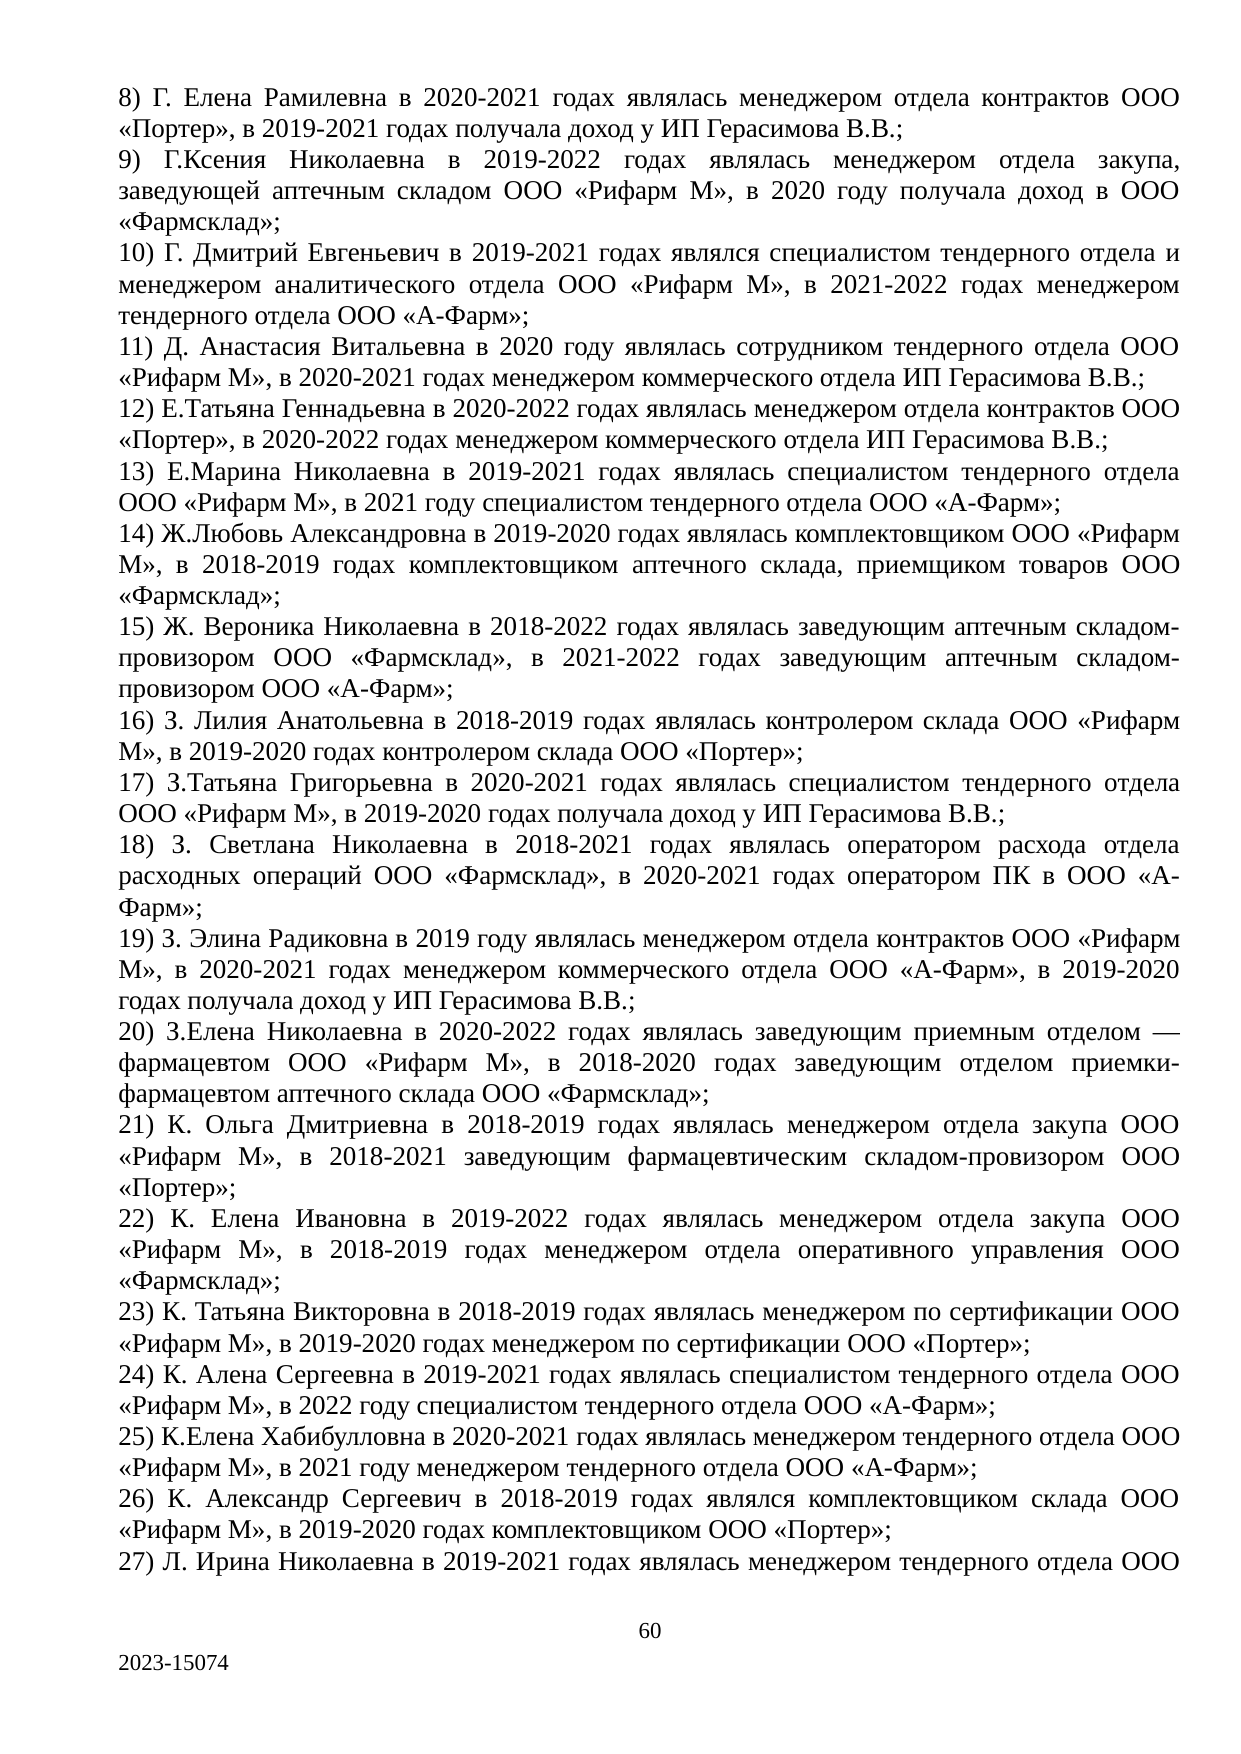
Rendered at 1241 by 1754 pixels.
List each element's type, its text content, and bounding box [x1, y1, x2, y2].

text 25) К.Елена Хабибулловна в 2020-2021 годах являлась менеджером тендерного отдела ООО «Рифарм М», в 2021 году менеджером тендерного отдела ООО «А-Фарм»; [118, 1420, 1181, 1482]
text 24) К. Алена Сергеевна в 2019-2021 годах являлась специалистом тендерного отдела ООО «Рифарм М», в 2022 году специалистом тендерного отдела ООО «А-Фарм»; [118, 1358, 1181, 1420]
text 19) З. Элина Радиковна в 2019 году являлась менеджером отдела контрактов ООО «Рифарм М», в 2020-2021 годах менеджером коммерческого отдела ООО «А-Фарм», в 2019-2020 годах получала доход у ИП Герасимова В.В.; [118, 922, 1181, 1015]
text 17) З.Татьяна Григорьевна в 2020-2021 годах являлась специалистом тендерного отдела ООО «Рифарм М», в 2019-2020 годах получала доход у ИП Герасимова В.В.; [118, 766, 1181, 828]
text 21) К. Ольга Дмитриевна в 2018-2019 годах являлась менеджером отдела закупа ООО «Рифарм М», в 2018-2021 заведующим фармацевтическим складом-провизором ООО «Портер»; [118, 1109, 1181, 1202]
text 13) Е.Марина Николаевна в 2019-2021 годах являлась специалистом тендерного отдела ООО «Рифарм М», в 2021 году специалистом тендерного отдела ООО «А-Фарм»; [118, 454, 1181, 517]
text 23) К. Татьяна Викторовна в 2018-2019 годах являлась менеджером по сертификации ООО «Рифарм М», в 2019-2020 годах менеджером по сертификации ООО «Портер»; [118, 1296, 1181, 1358]
text 11) Д. Анастасия Витальевна в 2020 году являлась сотрудником тендерного отдела ООО «Рифарм М», в 2020-2021 годах менеджером коммерческого отдела ИП Герасимова В.В.; [118, 330, 1181, 392]
text 27) Л. Ирина Николаевна в 2019-2021 годах являлась менеджером тендерного отдела ООО [118, 1545, 1181, 1576]
text 14) Ж.Любовь Александровна в 2019-2020 годах являлась комплектовщиком ООО «Рифарм М», в 2018-2019 годах комплектовщиком аптечного склада, приемщиком товаров ООО «Фармсклад»; [118, 517, 1181, 610]
text 10) Г. Дмитрий Евгеньевич в 2019-2021 годах являлся специалистом тендерного отдела и менеджером аналитического отдела ООО «Рифарм М», в 2021-2022 годах менеджером тендерного отдела ООО «А-Фарм»; [118, 237, 1181, 330]
text 9) Г.Ксения Николаевна в 2019-2022 годах являлась менеджером отдела закупа, заведующей аптечным складом ООО «Рифарм М», в 2020 году получала доход в ООО «Фармсклад»; [118, 143, 1181, 237]
text 18) З. Светлана Николаевна в 2018-2021 годах являлась оператором расхода отдела расходных операций ООО «Фармсклад», в 2020-2021 годах оператором ПК в ООО «А-Фарм»; [118, 828, 1181, 922]
text 16) З. Лилия Анатольевна в 2018-2019 годах являлась контролером склада ООО «Рифарм М», в 2019-2020 годах контролером склада ООО «Портер»; [118, 704, 1181, 766]
text 15) Ж. Вероника Николаевна в 2018-2022 годах являлась заведующим аптечным складом-провизором ООО «Фармсклад», в 2021-2022 годах заведующим аптечным складом-провизором ООО «А-Фарм»; [118, 610, 1181, 704]
text 26) К. Александр Сергеевич в 2018-2019 годах являлся комплектовщиком склада ООО «Рифарм М», в 2019-2020 годах комплектовщиком ООО «Портер»; [118, 1482, 1181, 1545]
text 12) Е.Татьяна Геннадьевна в 2020-2022 годах являлась менеджером отдела контрактов ООО «Портер», в 2020-2022 годах менеджером коммерческого отдела ИП Герасимова В.В.; [118, 392, 1181, 454]
text 20) З.Елена Николаевна в 2020-2022 годах являлась заведующим приемным отделом — фармацевтом ООО «Рифарм М», в 2018-2020 годах заведующим отделом приемки-фармацевтом аптечного склада ООО «Фармсклад»; [118, 1015, 1181, 1109]
text 8) Г. Елена Рамилевна в 2020-2021 годах являлась менеджером отдела контрактов ООО «Портер», в 2019-2021 годах получала доход у ИП Герасимова В.В.; [118, 81, 1181, 143]
text 22) К. Елена Ивановна в 2019-2022 годах являлась менеджером отдела закупа ООО «Рифарм М», в 2018-2019 годах менеджером отдела оперативного управления ООО «Фармсклад»; [118, 1202, 1181, 1296]
